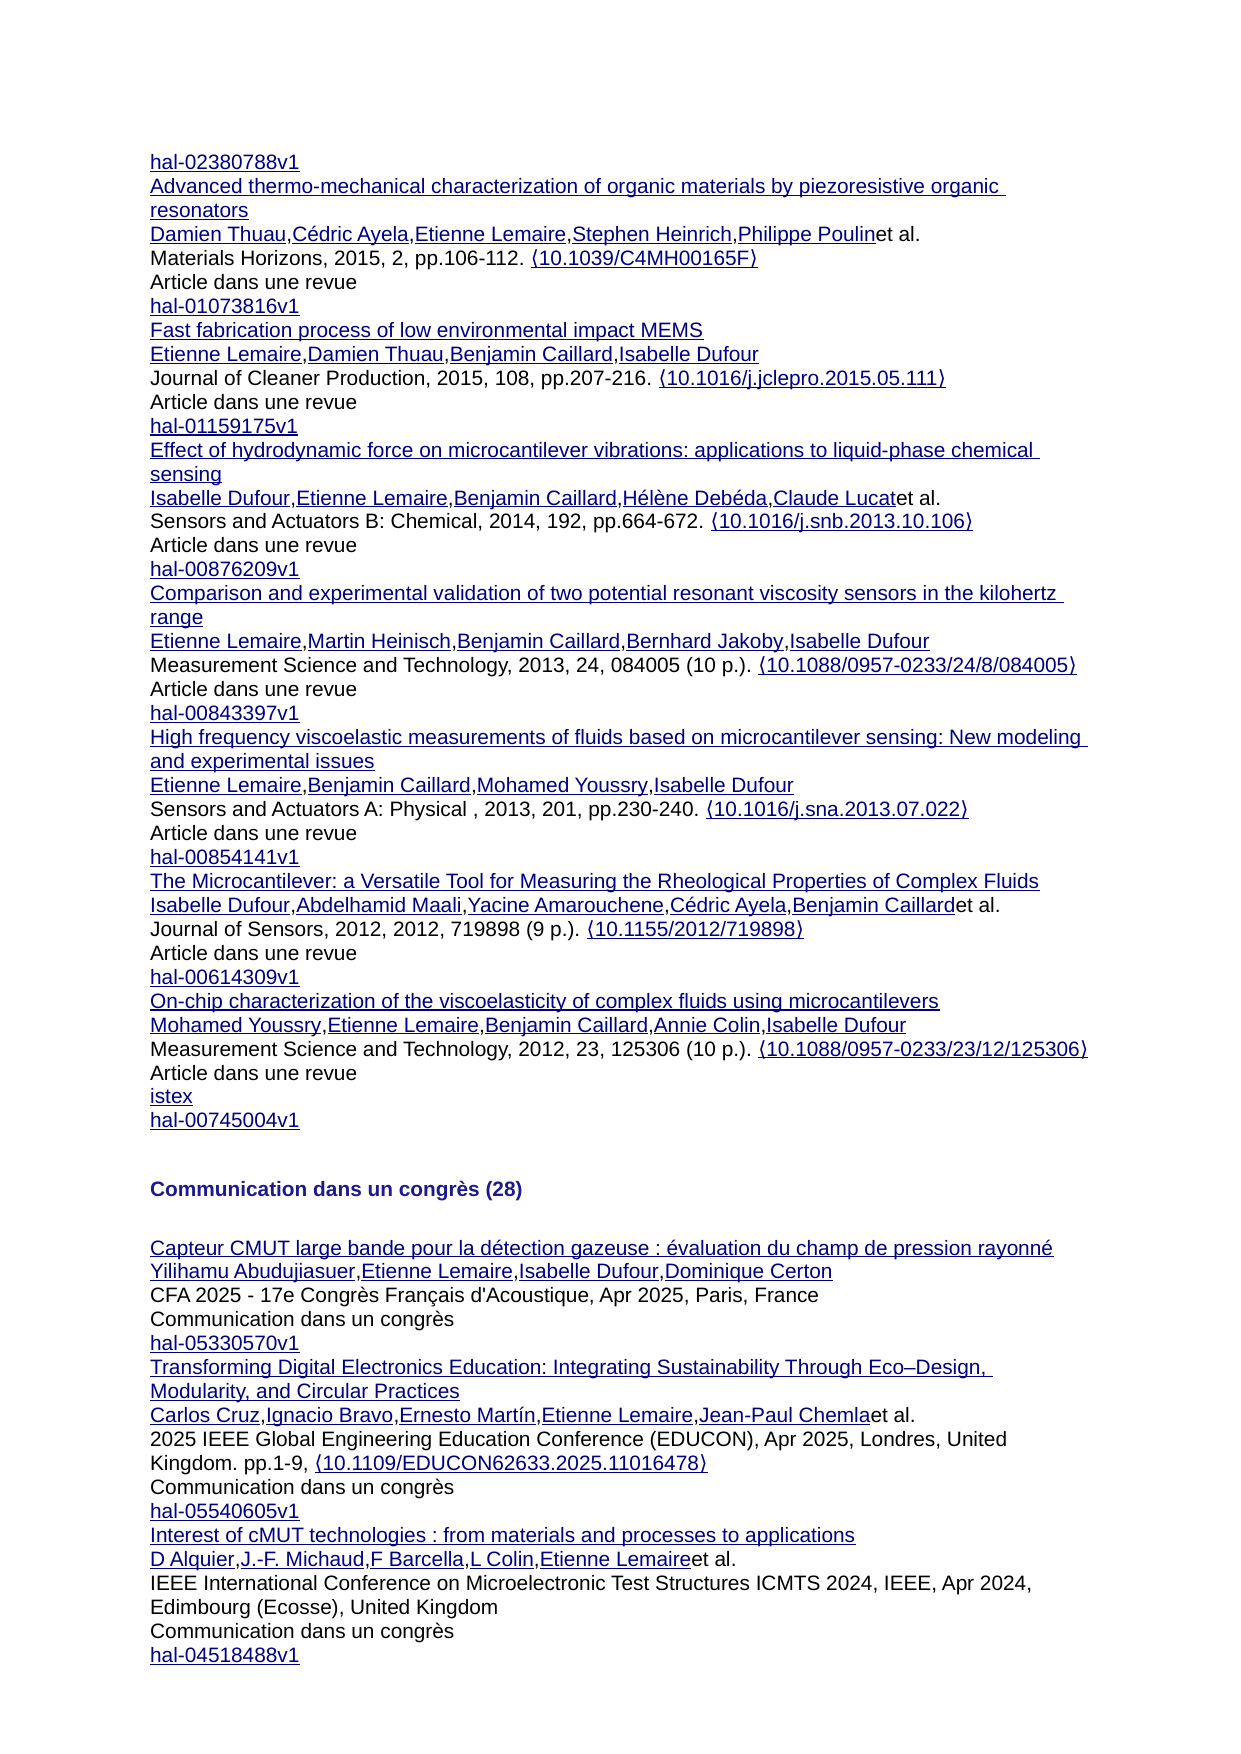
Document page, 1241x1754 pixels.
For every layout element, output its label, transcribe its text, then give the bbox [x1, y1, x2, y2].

table_cell Effect of hydrodynamic force on microcantilever vibrations: applications to liquid-phase chemical sensing Isabelle Dufour,Etienne Lemaire,Benjamin Caillard,Hélène Debéda,Claude Lucatet al. Sensors and Actuators B: Chemical, 2014, 192, pp.664-672. ⟨10.1016/j.snb.2013.10.106⟩ Article dans une revue hal-00876209v1 [150, 438, 1090, 581]
table_cell On‐chip characterization of the viscoelasticity of complex fluids using microcantilevers Mohamed Youssry,Etienne Lemaire,Benjamin Caillard,Annie Colin,Isabelle Dufour Measurement Science and Technology, 2012, 23, 125306 (10 p.). ⟨10.1088/0957-0233/23/12/125306⟩ Article dans une revue istex hal-00745004v1 [150, 989, 1090, 1132]
table_cell Comparison and experimental validation of two potential resonant viscosity sensors in the kilohertz range Etienne Lemaire,Martin Heinisch,Benjamin Caillard,Bernhard Jakoby,Isabelle Dufour Measurement Science and Technology, 2013, 24, 084005 (10 p.). ⟨10.1088/0957-0233/24/8/084005⟩ Article dans une revue hal-00843397v1 [150, 581, 1090, 725]
table_cell Transforming Digital Electronics Education: Integrating Sustainability Through Eco–Design, Modularity, and Circular Practices Carlos Cruz,Ignacio Bravo,Ernesto Martín,Etienne Lemaire,Jean-Paul Chemlaet al. 2025 IEEE Global Engineering Education Conference (EDUCON), Apr 2025, Londres, United Kingdom. pp.1-9, ⟨10.1109/EDUCON62633.2025.11016478⟩ Communication dans un congrès hal-05540605v1 [150, 1355, 1090, 1523]
table_cell hal-02380788v1 [150, 150, 1090, 174]
table_header Capteur CMUT large bande pour la détection gazeuse : évaluation du champ de pression rayonné Yilihamu Abudujiasuer,Etienne Lemaire,Isabelle Dufour,Dominique Certon CFA 2025 - 17e Congrès Français d'Acoustique, Apr 2025, Paris, France Communication dans un congrès hal-05330570v1 [150, 1235, 1090, 1355]
table_cell The Microcantilever: a Versatile Tool for Measuring the Rheological Properties of Complex Fluids Isabelle Dufour,Abdelhamid Maali,Yacine Amarouchene,Cédric Ayela,Benjamin Caillardet al. Journal of Sensors, 2012, 2012, 719898 (9 p.). ⟨10.1155/2012/719898⟩ Article dans une revue hal-00614309v1 [150, 869, 1090, 988]
table_cell Interest of cMUT technologies : from materials and processes to applications D Alquier,J.-F. Michaud,F Barcella,L Colin,Etienne Lemaireet al. IEEE International Conference on Microelectronic Test Structures ICMTS 2024, IEEE, Apr 2024, Edimbourg (Ecosse), United Kingdom Communication dans un congrès hal-04518488v1 [150, 1523, 1090, 1667]
table_cell Advanced thermo-mechanical characterization of organic materials by piezoresistive organic resonators Damien Thuau,Cédric Ayela,Etienne Lemaire,Stephen Heinrich,Philippe Poulinet al. Materials Horizons, 2015, 2, pp.106-112. ⟨10.1039/C4MH00165F⟩ Article dans une revue hal-01073816v1 [150, 174, 1090, 318]
table_cell Fast fabrication process of low environmental impact MEMS Etienne Lemaire,Damien Thuau,Benjamin Caillard,Isabelle Dufour Journal of Cleaner Production, 2015, 108, pp.207-216. ⟨10.1016/j.jclepro.2015.05.111⟩ Article dans une revue hal-01159175v1 [150, 318, 1090, 437]
table_cell High frequency viscoelastic measurements of fluids based on microcantilever sensing: New modeling and experimental issues Etienne Lemaire,Benjamin Caillard,Mohamed Youssry,Isabelle Dufour Sensors and Actuators A: Physical , 2013, 201, pp.230-240. ⟨10.1016/j.sna.2013.07.022⟩ Article dans une revue hal-00854141v1 [150, 725, 1090, 869]
subtitle Communication dans un congrès (28) [150, 1177, 1090, 1201]
